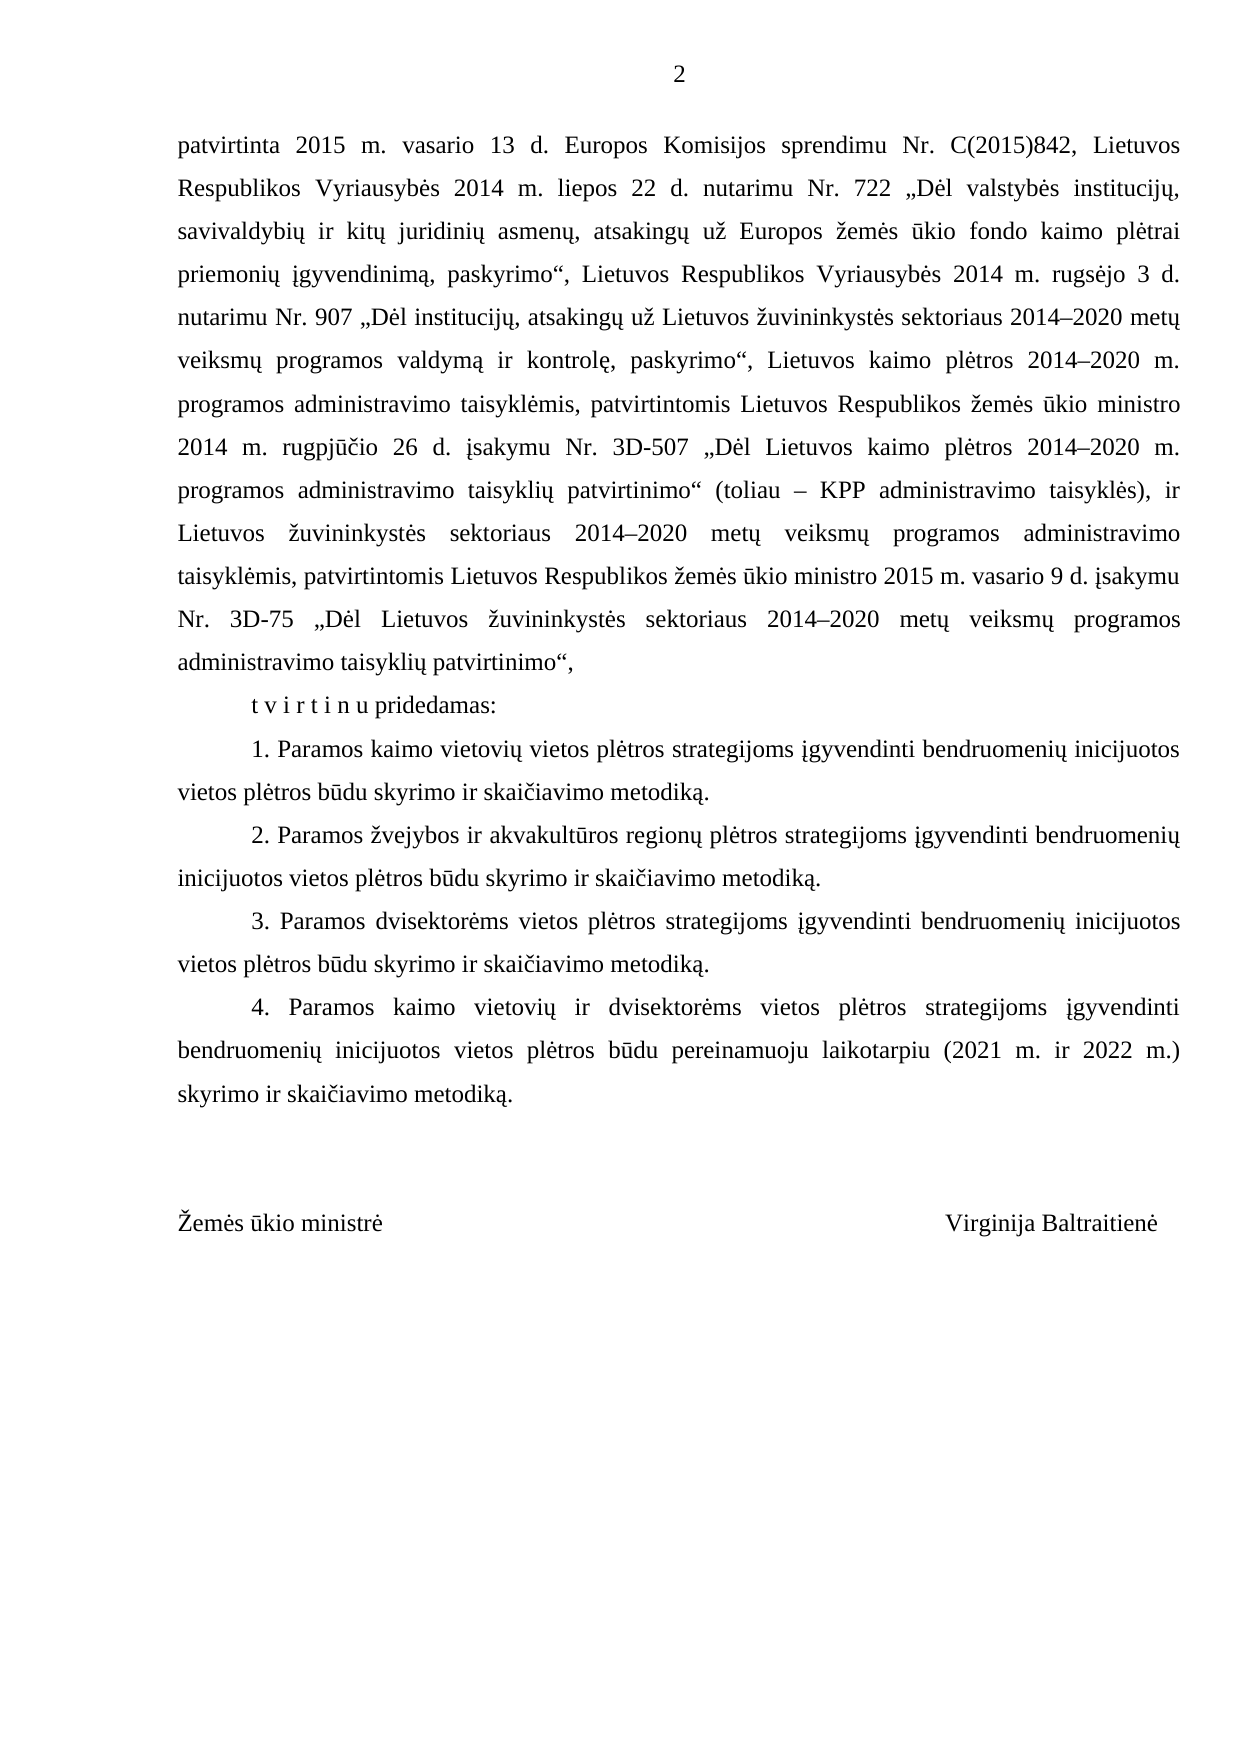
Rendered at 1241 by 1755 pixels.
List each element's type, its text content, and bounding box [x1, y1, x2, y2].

text Žemės ūkio ministrė Virginija Baltraitienė [177, 1208, 1181, 1237]
text 1. Paramos kaimo vietovių vietos plėtros strategijoms įgyvendinti bendruomenių inicijuotos vietos plėtros būdu skyrimo ir skaičiavimo metodiką. [177, 734, 1181, 806]
text 4. Paramos kaimo vietovių ir dvisektorėms vietos plėtros strategijoms įgyvendinti bendruomenių inicijuotos vietos plėtros būdu pereinamuoju laikotarpiu (2021 m. ir 2022 m.) skyrimo ir skaičiavimo metodiką. [177, 992, 1181, 1107]
text 3. Paramos dvisektorėms vietos plėtros strategijoms įgyvendinti bendruomenių inicijuotos vietos plėtros būdu skyrimo ir skaičiavimo metodiką. [177, 906, 1181, 978]
text t v i r t i n u pridedamas: [177, 691, 1181, 719]
text patvirtinta 2015 m. vasario 13 d. Europos Komisijos sprendimu Nr. C(2015)842, Lietuvos Respublikos Vyriausybės 2014 m. liepos 22 d. nutarimu Nr. 722 „Dėl valstybės institucijų, savivaldybių ir kitų juridinių asmenų, atsakingų už Europos žemės ūkio fondo kaimo plėtrai priemonių įgyvendinimą, paskyrimo“, Lietuvos Respublikos Vyriausybės 2014 m. rugsėjo 3 d. nutarimu Nr. 907 „Dėl institucijų, atsakingų už Lietuvos žuvininkystės sektoriaus 2014–2020 metų veiksmų programos valdymą ir kontrolę, paskyrimo“, Lietuvos kaimo plėtros 2014–2020 m. programos administravimo taisyklėmis, patvirtintomis Lietuvos Respublikos žemės ūkio ministro 2014 m. rugpjūčio 26 d. įsakymu Nr. 3D-507 „Dėl Lietuvos kaimo plėtros 2014–2020 m. programos administravimo taisyklių patvirtinimo“ (toliau – KPP administravimo taisyklės), ir Lietuvos žuvininkystės sektoriaus 2014–2020 metų veiksmų programos administravimo taisyklėmis, patvirtintomis Lietuvos Respublikos žemės ūkio ministro 2015 m. vasario 9 d. įsakymu Nr. 3D-75 „Dėl Lietuvos žuvininkystės sektoriaus 2014–2020 metų veiksmų programos administravimo taisyklių patvirtinimo“, [177, 130, 1181, 676]
text 2. Paramos žvejybos ir akvakultūros regionų plėtros strategijoms įgyvendinti bendruomenių inicijuotos vietos plėtros būdu skyrimo ir skaičiavimo metodiką. [177, 820, 1181, 892]
